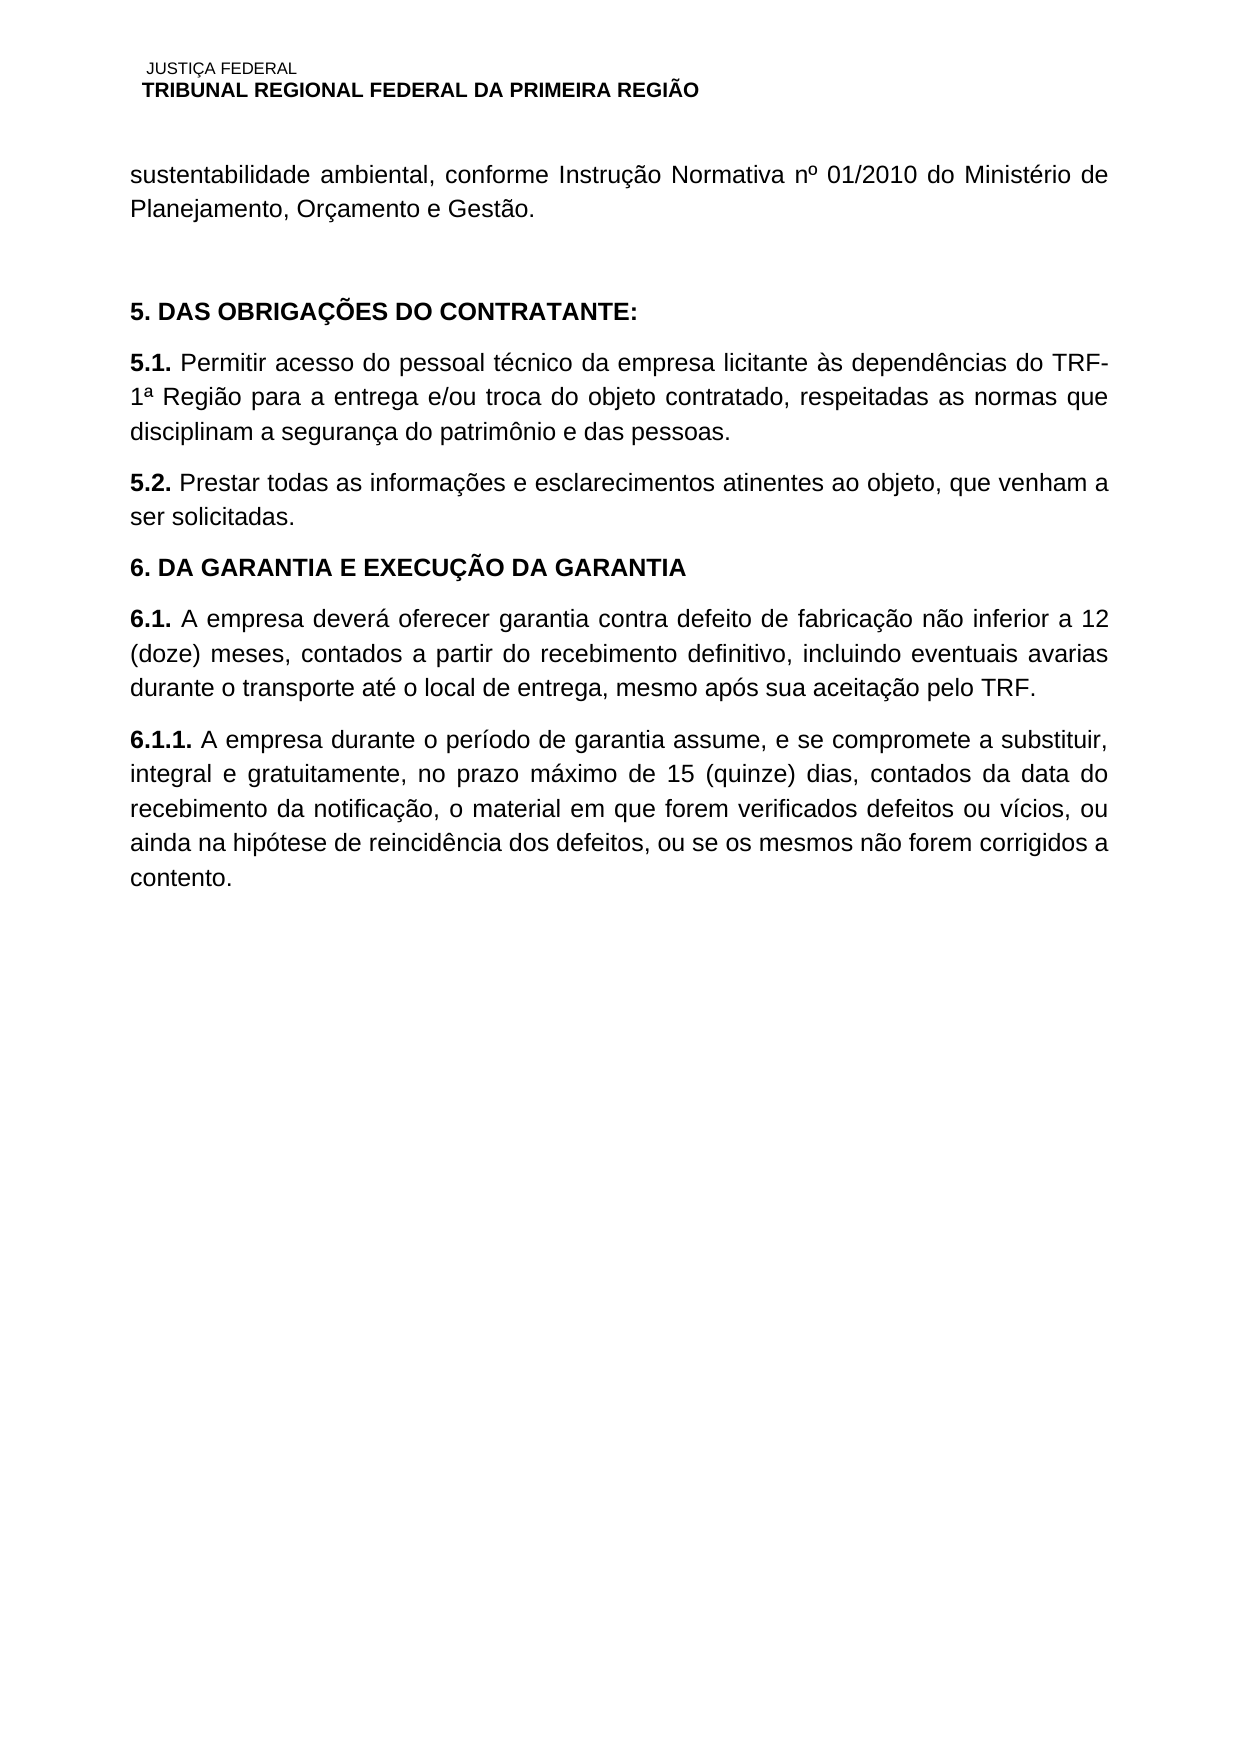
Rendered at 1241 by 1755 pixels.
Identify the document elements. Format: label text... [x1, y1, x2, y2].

text 6.1.1. A empresa durante o período de garantia assume, e se compromete a substituir, integral e gratuitamente, no prazo máximo de 15 (quinze) dias, contados da data do recebimento da notificação, o material em que forem verificados defeitos ou vícios, ou ainda na hipótese de reincidência dos defeitos, ou se os mesmos não forem corrigidos a contento. [130, 724, 302, 891]
text 5.2. Prestar todas as informações e esclarecimentos atinentes ao objeto, que venham a ser solicitadas. [130, 468, 1110, 531]
text sustentabilidade ambiental, conforme Instrução Normativa nº 01/2010 do Ministério de Planejamento, Orçamento e Gestão. [130, 160, 1110, 223]
text 6.1. A empresa deverá oferecer garantia contra defeito de fabricação não inferior a 12 (doze) meses, contados a partir do recebimento definitivo, incluindo eventuais avarias durante o transporte até o local de entrega, mesmo após sua aceitação pelo TRF. [130, 604, 302, 702]
text 6.1. A empresa deverá oferecer garantia contra defeito de fabricação não inferior a 12 (doze) meses, contados a partir do recebimento definitivo, incluindo eventuais avarias durante o transporte até o local de entrega, mesmo após sua aceitação pelo TRF. [979, 604, 1110, 702]
text 5. DAS OBRIGAÇÕES DO CONTRATANTE: [130, 296, 1110, 325]
text 6.1.1. A empresa durante o período de garantia assume, e se compromete a substituir, integral e gratuitamente, no prazo máximo de 15 (quinze) dias, contados da data do recebimento da notificação, o material em que forem verificados defeitos ou vícios, ou ainda na hipótese de reincidência dos defeitos, ou se os mesmos não forem corrigidos a contento. [979, 724, 1110, 891]
text 6. DA GARANTIA E EXECUÇÃO DA GARANTIA [130, 553, 1110, 582]
text 5.1. Permitir acesso do pessoal técnico da empresa licitante às dependências do TRF- 1ª Região para a entrega e/ou troca do objeto contratado, respeitadas as normas que disciplinam a segurança do patrimônio e das pessoas. [130, 348, 1110, 445]
